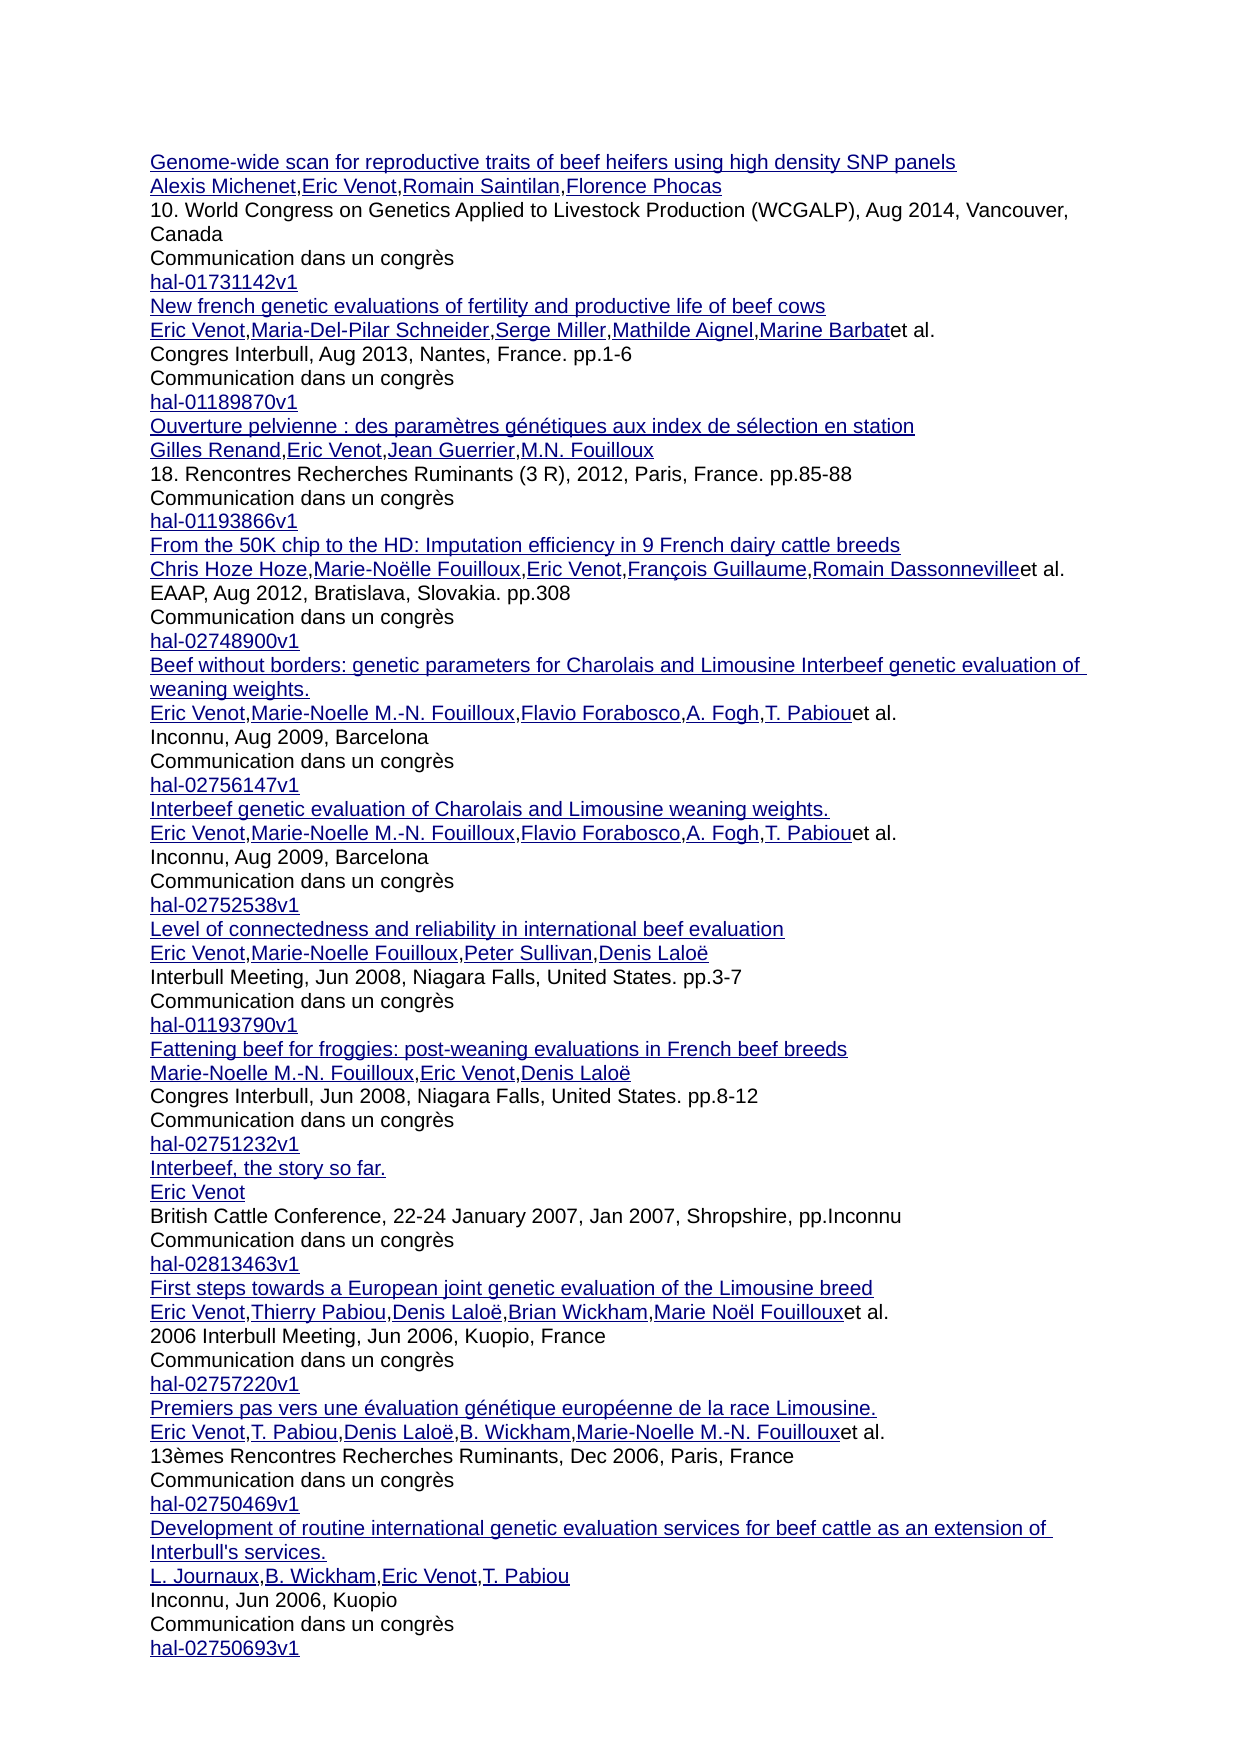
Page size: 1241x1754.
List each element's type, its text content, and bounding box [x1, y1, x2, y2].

table_cell Development of routine international genetic evaluation services for beef cattle as an extension of Interbull's services. L. Journaux,B. Wickham,Eric Venot,T. Pabiou Inconnu, Jun 2006, Kuopio Communication dans un congrès hal-02750693v1 [150, 1516, 1090, 1659]
table_cell Genome-wide scan for reproductive traits of beef heifers using high density SNP panels Alexis Michenet,Eric Venot,Romain Saintilan,Florence Phocas 10. World Congress on Genetics Applied to Livestock Production (WCGALP), Aug 2014, Vancouver, Canada Communication dans un congrès hal-01731142v1 [150, 150, 1090, 294]
table_cell Interbeef, the story so far. Eric Venot British Cattle Conference, 22-24 January 2007, Jan 2007, Shropshire, pp.Inconnu Communication dans un congrès hal-02813463v1 [150, 1156, 1090, 1276]
table_cell Ouverture pelvienne : des paramètres génétiques aux index de sélection en station Gilles Renand,Eric Venot,Jean Guerrier,M.N. Fouilloux 18. Rencontres Recherches Ruminants (3 R), 2012, Paris, France. pp.85-88 Communication dans un congrès hal-01193866v1 [150, 414, 1090, 533]
table_cell Premiers pas vers une évaluation génétique européenne de la race Limousine. Eric Venot,T. Pabiou,Denis Laloë,B. Wickham,Marie-Noelle M.-N. Fouillouxet al. 13èmes Rencontres Recherches Ruminants, Dec 2006, Paris, France Communication dans un congrès hal-02750469v1 [150, 1396, 1090, 1516]
table_cell First steps towards a European joint genetic evaluation of the Limousine breed Eric Venot,Thierry Pabiou,Denis Laloë,Brian Wickham,Marie Noël Fouillouxet al. 2006 Interbull Meeting, Jun 2006, Kuopio, France Communication dans un congrès hal-02757220v1 [150, 1276, 1090, 1396]
table_cell Level of connectedness and reliability in international beef evaluation Eric Venot,Marie-Noelle Fouilloux,Peter Sullivan,Denis Laloë Interbull Meeting, Jun 2008, Niagara Falls, United States. pp.3-7 Communication dans un congrès hal-01193790v1 [150, 917, 1090, 1036]
table_cell Beef without borders: genetic parameters for Charolais and Limousine Interbeef genetic evaluation of weaning weights. Eric Venot,Marie-Noelle M.-N. Fouilloux,Flavio Forabosco,A. Fogh,T. Pabiouet al. Inconnu, Aug 2009, Barcelona Communication dans un congrès hal-02756147v1 [150, 653, 1090, 797]
table_cell From the 50K chip to the HD: Imputation efficiency in 9 French dairy cattle breeds Chris Hoze Hoze,Marie-Noëlle Fouilloux,Eric Venot,François Guillaume,Romain Dassonnevilleet al. EAAP, Aug 2012, Bratislava, Slovakia. pp.308 Communication dans un congrès hal-02748900v1 [150, 533, 1090, 653]
table_cell New french genetic evaluations of fertility and productive life of beef cows Eric Venot,Maria-Del-Pilar Schneider,Serge Miller,Mathilde Aignel,Marine Barbatet al. Congres Interbull, Aug 2013, Nantes, France. pp.1-6 Communication dans un congrès hal-01189870v1 [150, 294, 1090, 413]
table_cell Interbeef genetic evaluation of Charolais and Limousine weaning weights. Eric Venot,Marie-Noelle M.-N. Fouilloux,Flavio Forabosco,A. Fogh,T. Pabiouet al. Inconnu, Aug 2009, Barcelona Communication dans un congrès hal-02752538v1 [150, 797, 1090, 917]
table_cell Fattening beef for froggies: post-weaning evaluations in French beef breeds Marie-Noelle M.-N. Fouilloux,Eric Venot,Denis Laloë Congres Interbull, Jun 2008, Niagara Falls, United States. pp.8-12 Communication dans un congrès hal-02751232v1 [150, 1036, 1090, 1156]
